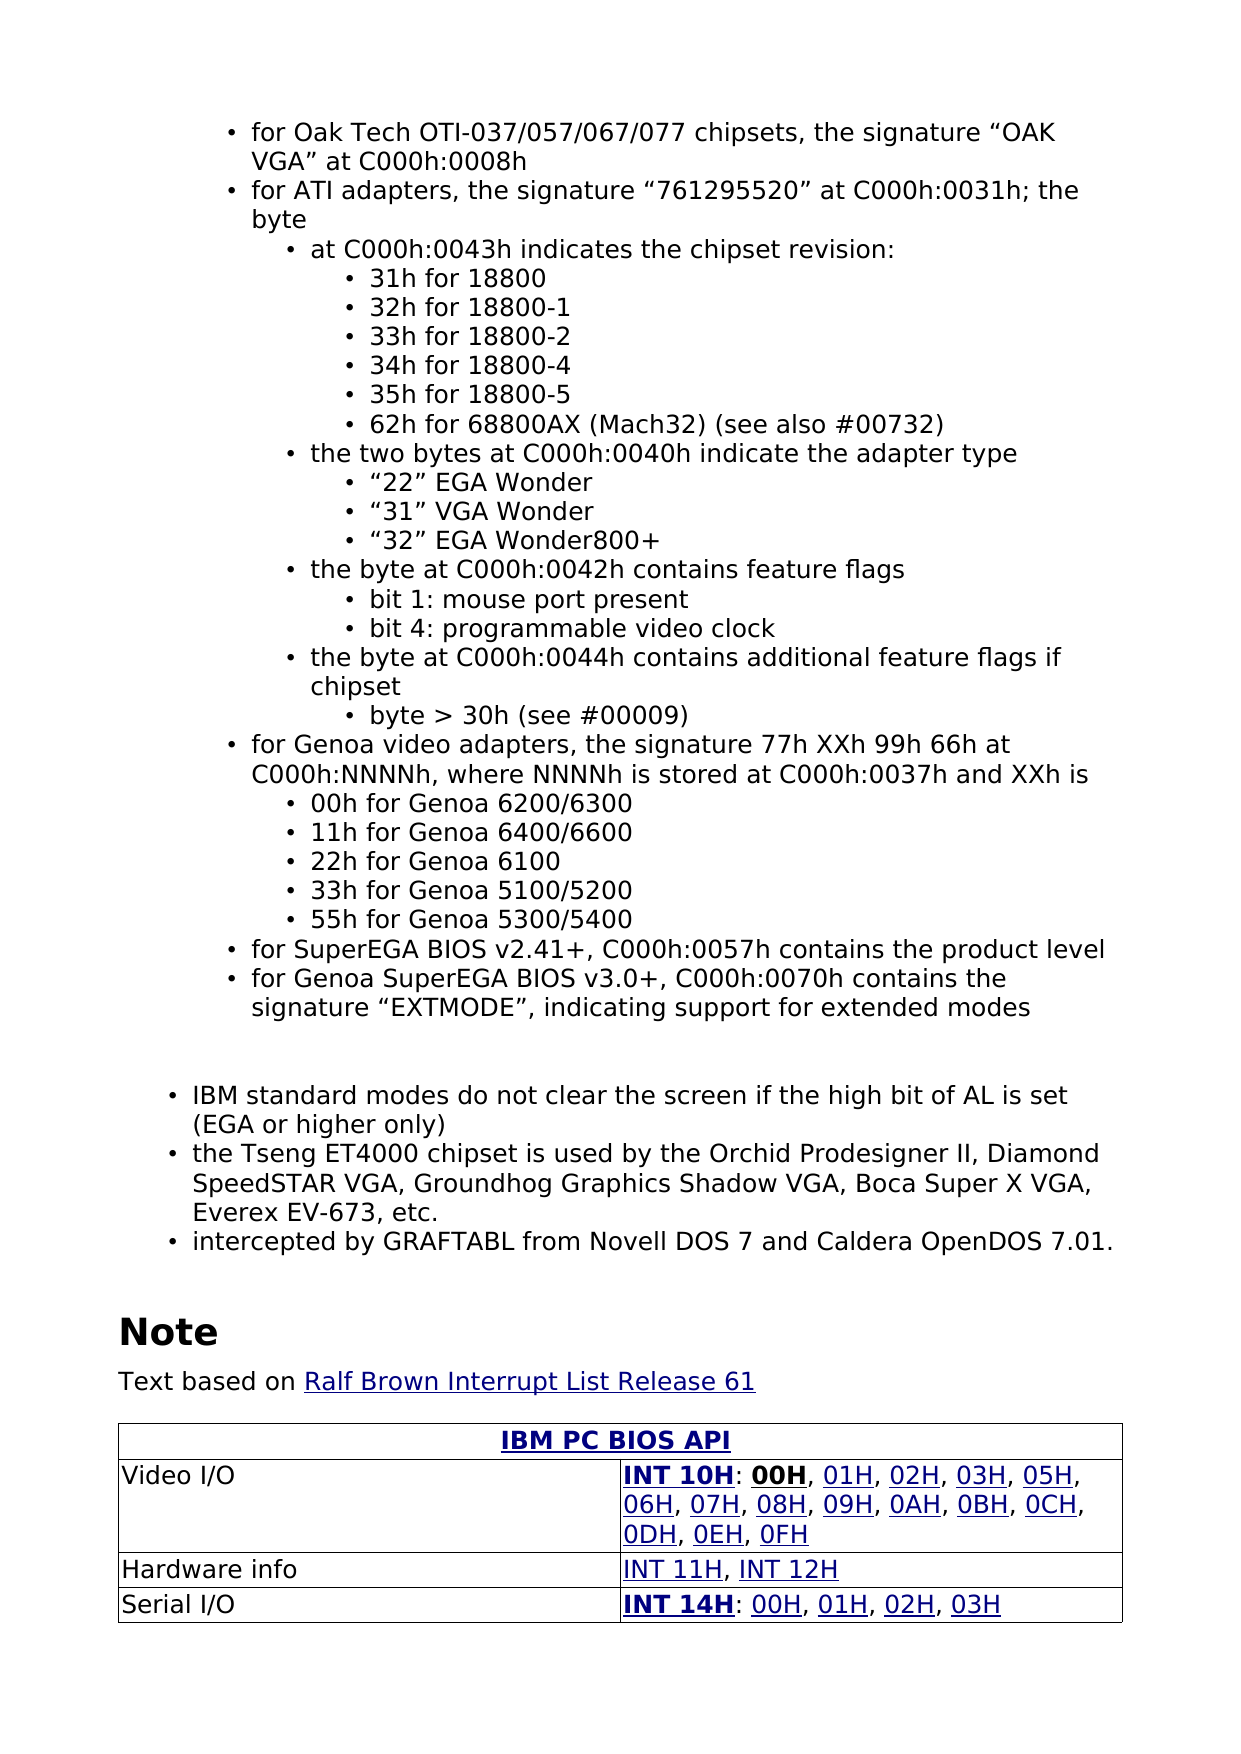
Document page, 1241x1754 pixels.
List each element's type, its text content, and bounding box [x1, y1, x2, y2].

list 31h for 18800 [354, 264, 1122, 293]
list at C000h:0043h indicates the chipset revision: [295, 235, 1122, 264]
list “32” EGA Wonder800+ [354, 526, 1122, 556]
list “22” EGA Wonder [354, 468, 1122, 497]
list 34h for 18800-4 [354, 351, 1122, 381]
table_cell INT 14H: 00H, 01H, 02H, 03H [621, 1588, 1122, 1622]
list 32h for 18800-1 [354, 293, 1122, 322]
table_cell Hardware info [119, 1553, 620, 1587]
list the byte at C000h:0042h contains feature flags [295, 556, 1122, 585]
list the two bytes at C000h:0040h indicate the adapter type [295, 439, 1122, 468]
list byte > 30h (see #00009) [354, 701, 1122, 731]
list the byte at C000h:0044h contains additional feature flags if chipset [295, 643, 1122, 701]
list 33h for Genoa 5100/5200 [295, 876, 1122, 906]
list for ATI adapters, the signature “761295520” at C000h:0031h; the byte [236, 176, 1122, 235]
table_cell Video I/O [119, 1460, 620, 1552]
list for SuperEGA BIOS v2.41+, C000h:0057h contains the product level [236, 935, 1122, 964]
list “31” VGA Wonder [354, 497, 1122, 526]
list 55h for Genoa 5300/5400 [295, 906, 1122, 935]
table_cell Serial I/O [119, 1588, 620, 1622]
list for Genoa video adapters, the signature 77h XXh 99h 66h at C000h:NNNNh, where NNNNh is stored at C000h:0037h and XXh is [236, 731, 1122, 789]
text Text based on Ralf Brown Interrupt List Release 61 [118, 1367, 1122, 1396]
list 00h for Genoa 6200/6300 [295, 789, 1122, 818]
table_cell INT 11H, INT 12H [621, 1553, 1122, 1587]
subtitle Note [118, 1311, 1122, 1354]
list the Tseng ET4000 chipset is used by the Orchid Prodesigner II, Diamond SpeedSTAR VGA, Groundhog Graphics Shadow VGA, Boca Super X VGA, Everex EV-673, etc. [177, 1139, 1122, 1227]
list bit 4: programmable video clock [354, 614, 1122, 643]
list bit 1: mouse port present [354, 585, 1122, 614]
list 33h for 18800-2 [354, 322, 1122, 351]
list 62h for 68800AX (Mach32) (see also #00732) [354, 410, 1122, 439]
list intercepted by GRAFTABL from Novell DOS 7 and Caldera OpenDOS 7.01. [177, 1227, 1122, 1256]
list 11h for Genoa 6400/6600 [295, 818, 1122, 847]
list 22h for Genoa 6100 [295, 847, 1122, 876]
table_header IBM PC BIOS API [119, 1424, 1122, 1458]
list 35h for 18800-5 [354, 381, 1122, 410]
list IBM standard modes do not clear the screen if the high bit of AL is set (EGA or higher only) [177, 1081, 1122, 1139]
list for Genoa SuperEGA BIOS v3.0+, C000h:0070h contains the signature “EXTMODE”, indicating support for extended modes [236, 964, 1122, 1022]
table_cell INT 10H: 00H, 01H, 02H, 03H, 05H, 06H, 07H, 08H, 09H, 0AH, 0BH, 0CH, 0DH, 0EH, 0FH [621, 1460, 1122, 1552]
list for Oak Tech OTI-037/057/067/077 chipsets, the signature “OAK VGA” at C000h:0008h [236, 118, 1122, 176]
